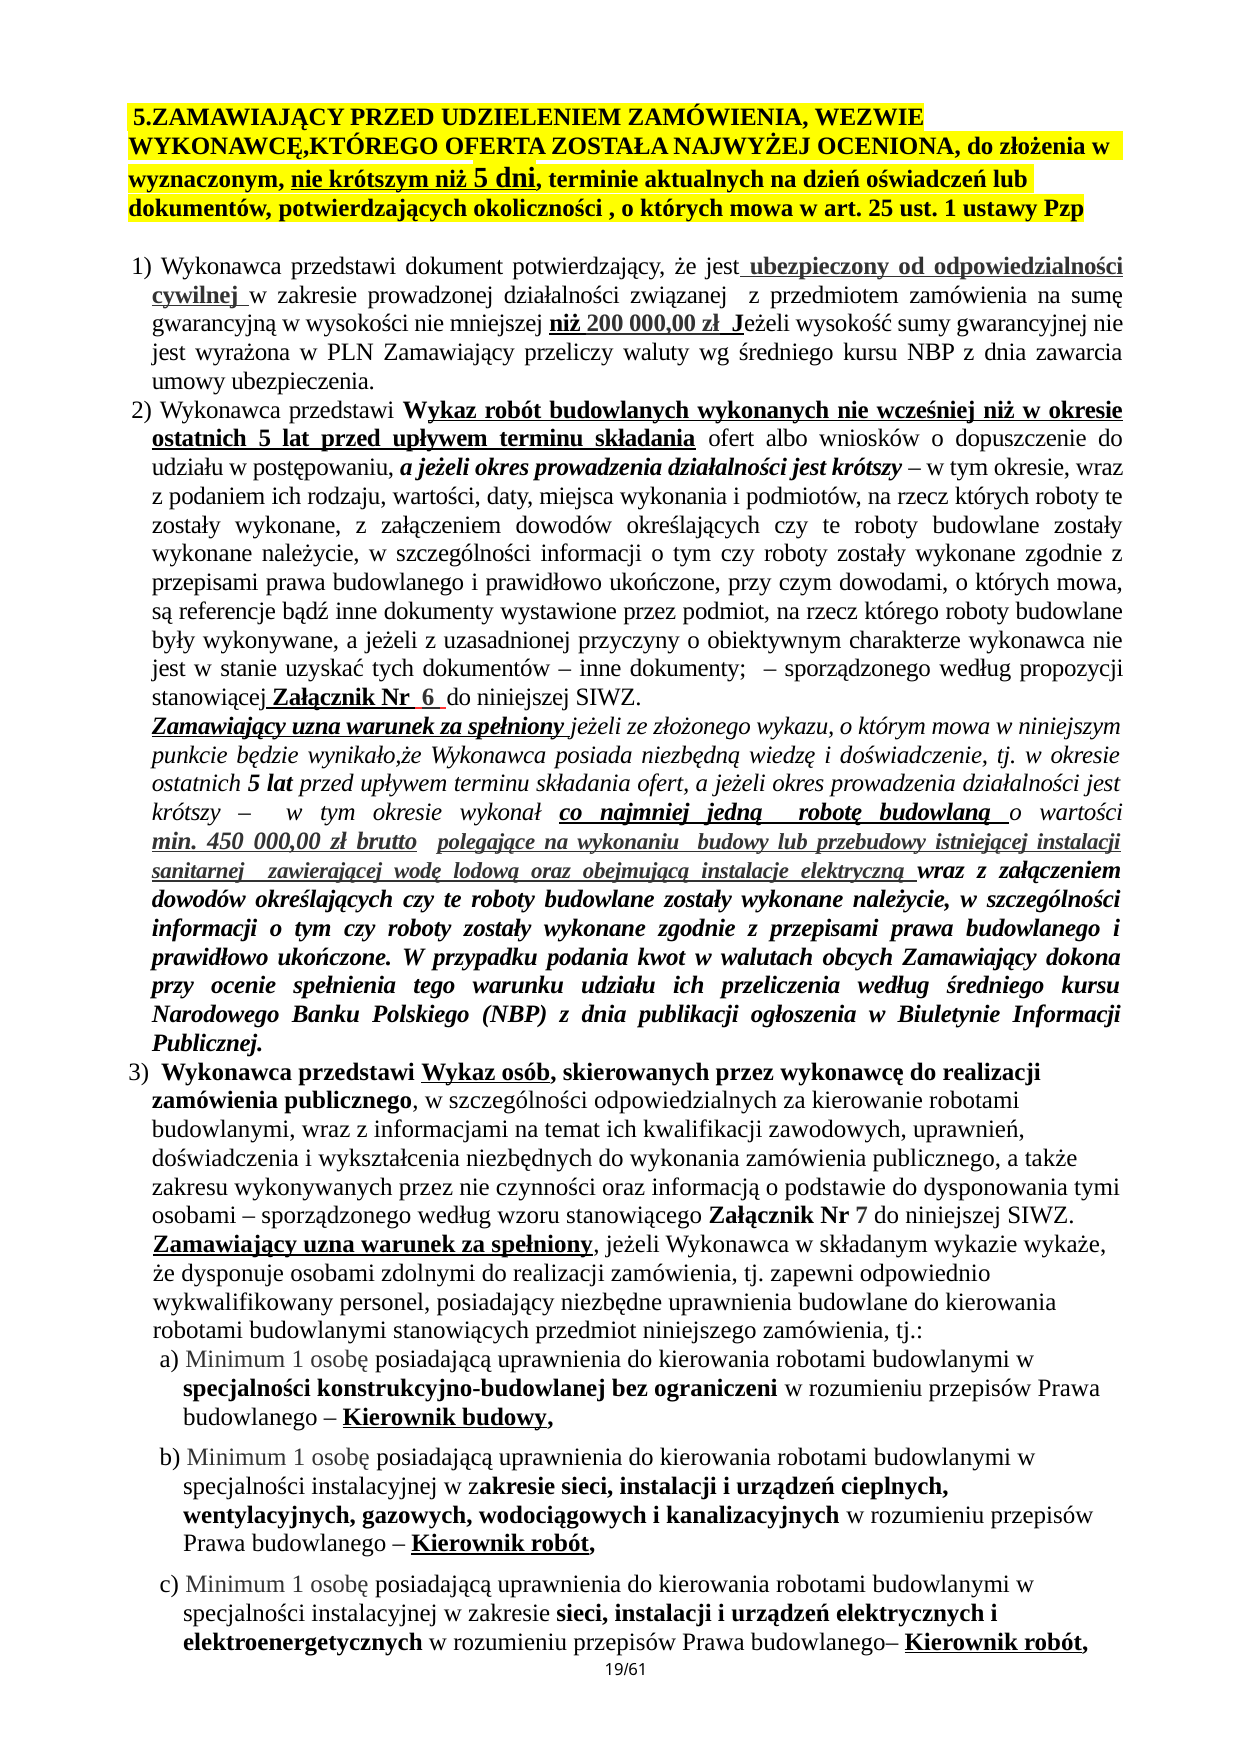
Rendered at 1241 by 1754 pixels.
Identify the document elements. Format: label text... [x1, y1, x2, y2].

text 2) Wykonawca przedstawi Wykaz robót budowlanych wykonanych nie wcześniej niż w okresie ostatnich 5 lat przed upływem terminu składania ofert albo wniosków o dopuszczenie do udziału w postępowaniu, a jeżeli okres prowadzenia działalności jest krótszy – w tym okresie, wraz z podaniem ich rodzaju, wartości, daty, miejsca wykonania i podmiotów, na rzecz których roboty te zostały wykonane, z załączeniem dowodów określających czy te roboty budowlane zostały wykonane należycie, w szczególności informacji o tym czy roboty zostały wykonane zgodnie z przepisami prawa budowlanego i prawidłowo ukończone, przy czym dowodami, o których mowa, są referencje bądź inne dokumenty wystawione przez podmiot, na rzecz którego roboty budowlane były wykonywane, a jeżeli z uzasadnionej przyczyny o obiektywnym charakterze wykonawca nie jest w stanie uzyskać tych dokumentów – inne dokumenty; – sporządzonego według propozycji stanowiącej Załącznik Nr 6 do niniejszej SIWZ. [131, 395, 1123, 711]
text WYKONAWCĘ,KTÓREGO OFERTA ZOSTAŁA NAJWYŻEJ OCENIONA, do złożenia w wyznaczonym, nie krótszym niż 5 dni, terminie aktualnych na dzień oświadczeń lub dokumentów, potwierdzających okoliczności , o których mowa w art. 25 ust. 1 ustawy Pzp [128, 131, 1123, 222]
text 1) Wykonawca przedstawi dokument potwierdzający, że jest ubezpieczony od odpowiedzialności cywilnej w zakresie prowadzonej działalności związanej z przedmiotem zamówienia na sumę gwarancyjną w wysokości nie mniejszej niż 200 000,00 zł Jeżeli wysokość sumy gwarancyjnej nie jest wyrażona w PLN Zamawiający przeliczy waluty wg średniego kursu NBP z dnia zawarcia umowy ubezpieczenia. [131, 251, 1123, 395]
text c) Minimum 1 osobę posiadającą uprawnienia do kierowania robotami budowlanymi w specjalności instalacyjnej w zakresie sieci, instalacji i urządzeń elektrycznych i elektroenergetycznych w rozumieniu przepisów Prawa budowlanego– Kierownik robót, [159, 1569, 1123, 1655]
text b) Minimum 1 osobę posiadającą uprawnienia do kierowania robotami budowlanymi w specjalności instalacyjnej w zakresie sieci, instalacji i urządzeń cieplnych, wentylacyjnych, gazowych, wodociągowych i kanalizacyjnych w rozumieniu przepisów Prawa budowlanego – Kierownik robót, [159, 1442, 1123, 1557]
text 5.ZAMAWIAJĄCY PRZED UDZIELENIEM ZAMÓWIENIA, WEZWIE [127, 102, 1123, 131]
text Zamawiający uzna warunek za spełniony, jeżeli Wykonawca w składanym wykazie wykaże, że dysponuje osobami zdolnymi do realizacji zamówienia, tj. zapewni odpowiednio wykwalifikowany personel, posiadający niezbędne uprawnienia budowlane do kierowania robotami budowlanymi stanowiących przedmiot niniejszego zamówienia, tj.: [153, 1229, 1123, 1344]
text a) Minimum 1 osobę posiadającą uprawnienia do kierowania robotami budowlanymi w specjalności konstrukcyjno-budowlanej bez ograniczeni w rozumieniu przepisów Prawa budowlanego – Kierownik budowy, [159, 1344, 1123, 1431]
text Zamawiający uzna warunek za spełniony jeżeli ze złożonego wykazu, o którym mowa w niniejszym punkcie będzie wynikało,że Wykonawca posiada niezbędną wiedzę i doświadczenie, tj. w okresie ostatnich 5 lat przed upływem terminu składania ofert, a jeżeli okres prowadzenia działalności jest krótszy – w tym okresie wykonał co najmniej jedną robotę budowlaną o wartości min. 450 000,00 zł brutto polegające na wykonaniu budowy lub przebudowy istniejącej instalacji sanitarnej zawierającej wodę lodową oraz obejmującą instalacje elektryczną wraz z załączeniem dowodów określających czy te roboty budowlane zostały wykonane należycie, w szczególności informacji o tym czy roboty zostały wykonane zgodnie z przepisami prawa budowlanego i prawidłowo ukończone. W przypadku podania kwot w walutach obcych Zamawiający dokona przy ocenie spełnienia tego warunku udziału ich przeliczenia według średniego kursu Narodowego Banku Polskiego (NBP) z dnia publikacji ogłoszenia w Biuletynie Informacji Publicznej. [152, 711, 1123, 1057]
text 3) Wykonawca przedstawi Wykaz osób, skierowanych przez wykonawcę do realizacji zamówienia publicznego, w szczególności odpowiedzialnych za kierowanie robotami budowlanymi, wraz z informacjami na temat ich kwalifikacji zawodowych, uprawnień, doświadczenia i wykształcenia niezbędnych do wykonania zamówienia publicznego, a także zakresu wykonywanych przez nie czynności oraz informacją o podstawie do dysponowania tymi osobami – sporządzonego według wzoru stanowiącego Załącznik Nr 7 do niniejszej SIWZ. [128, 1057, 1123, 1229]
